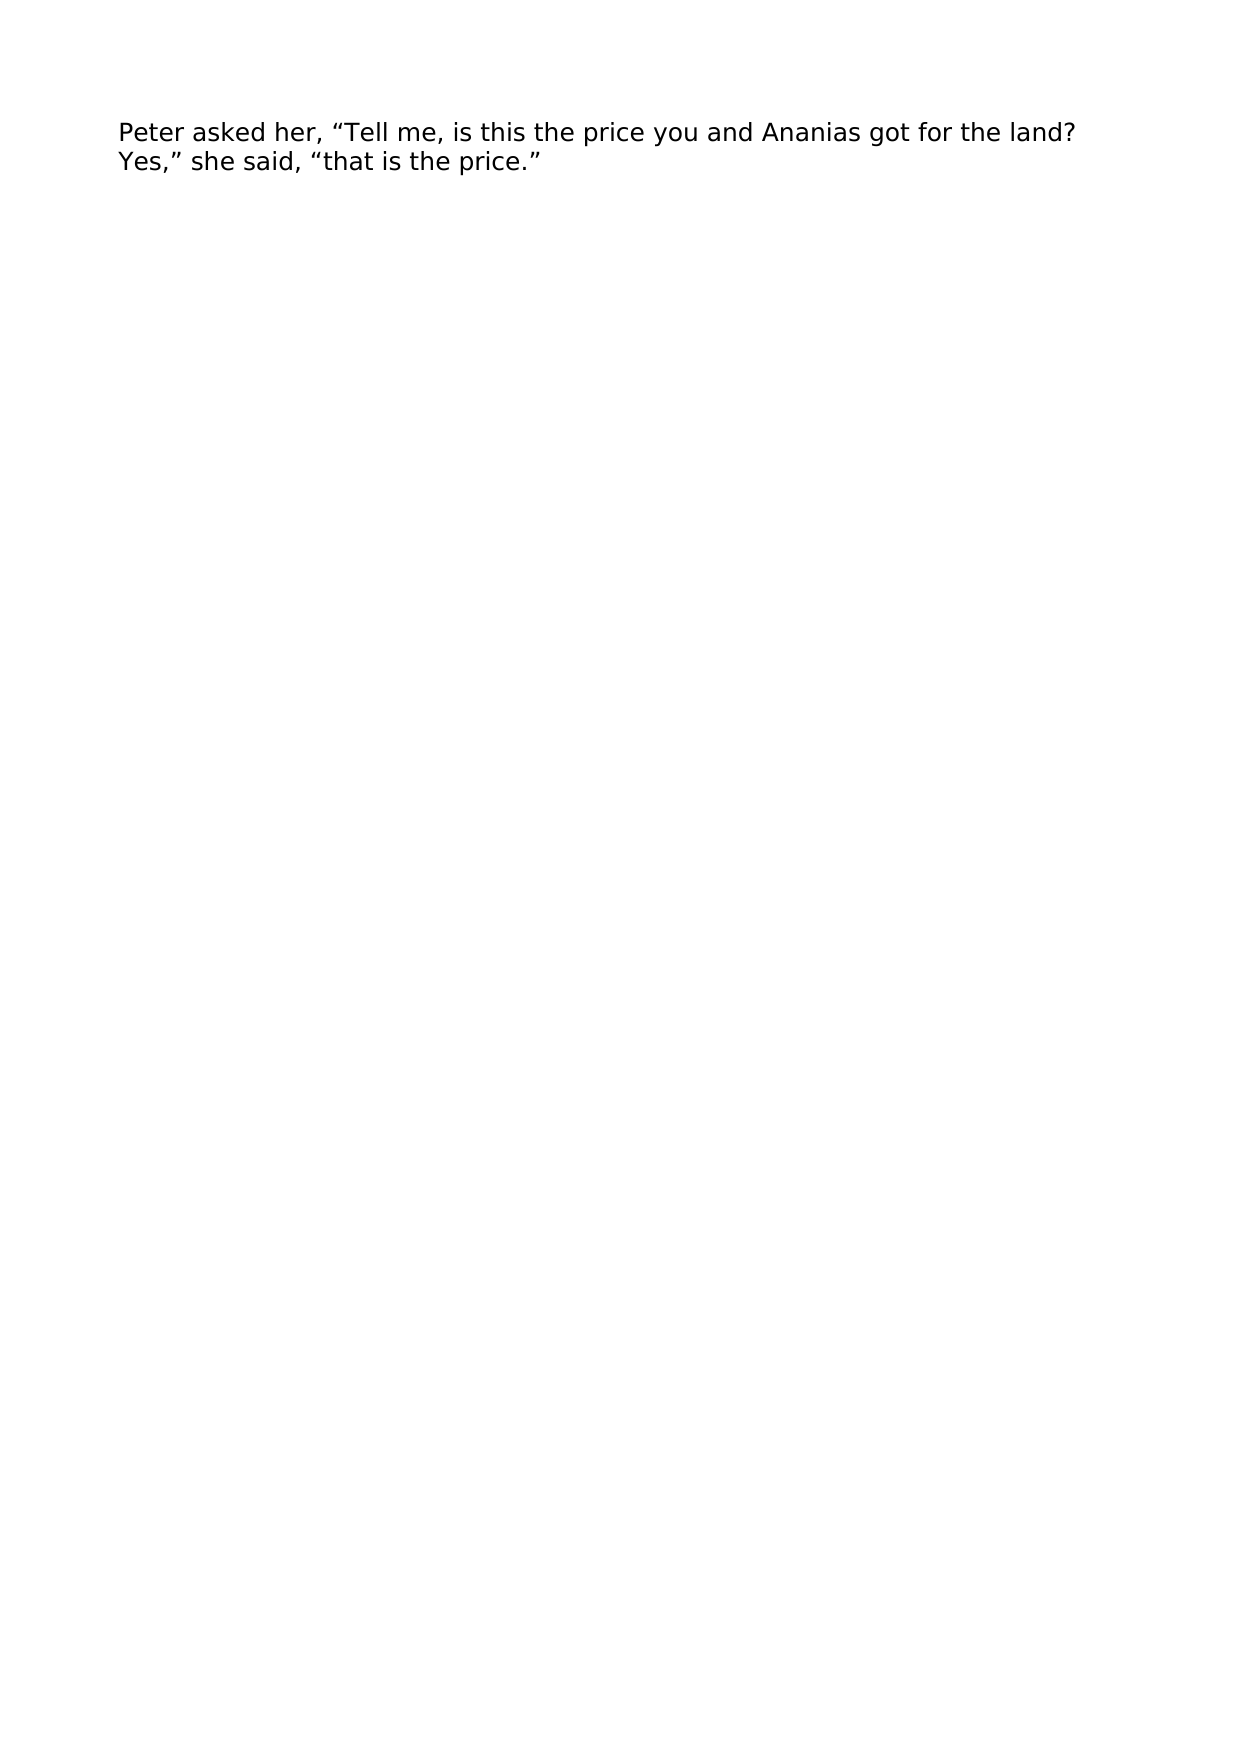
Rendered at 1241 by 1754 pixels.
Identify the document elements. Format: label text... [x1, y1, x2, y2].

text Peter asked her, “Tell me, is this the price you and Ananias got for the land?Yes,” she said, “that is the price.” [118, 118, 1122, 176]
